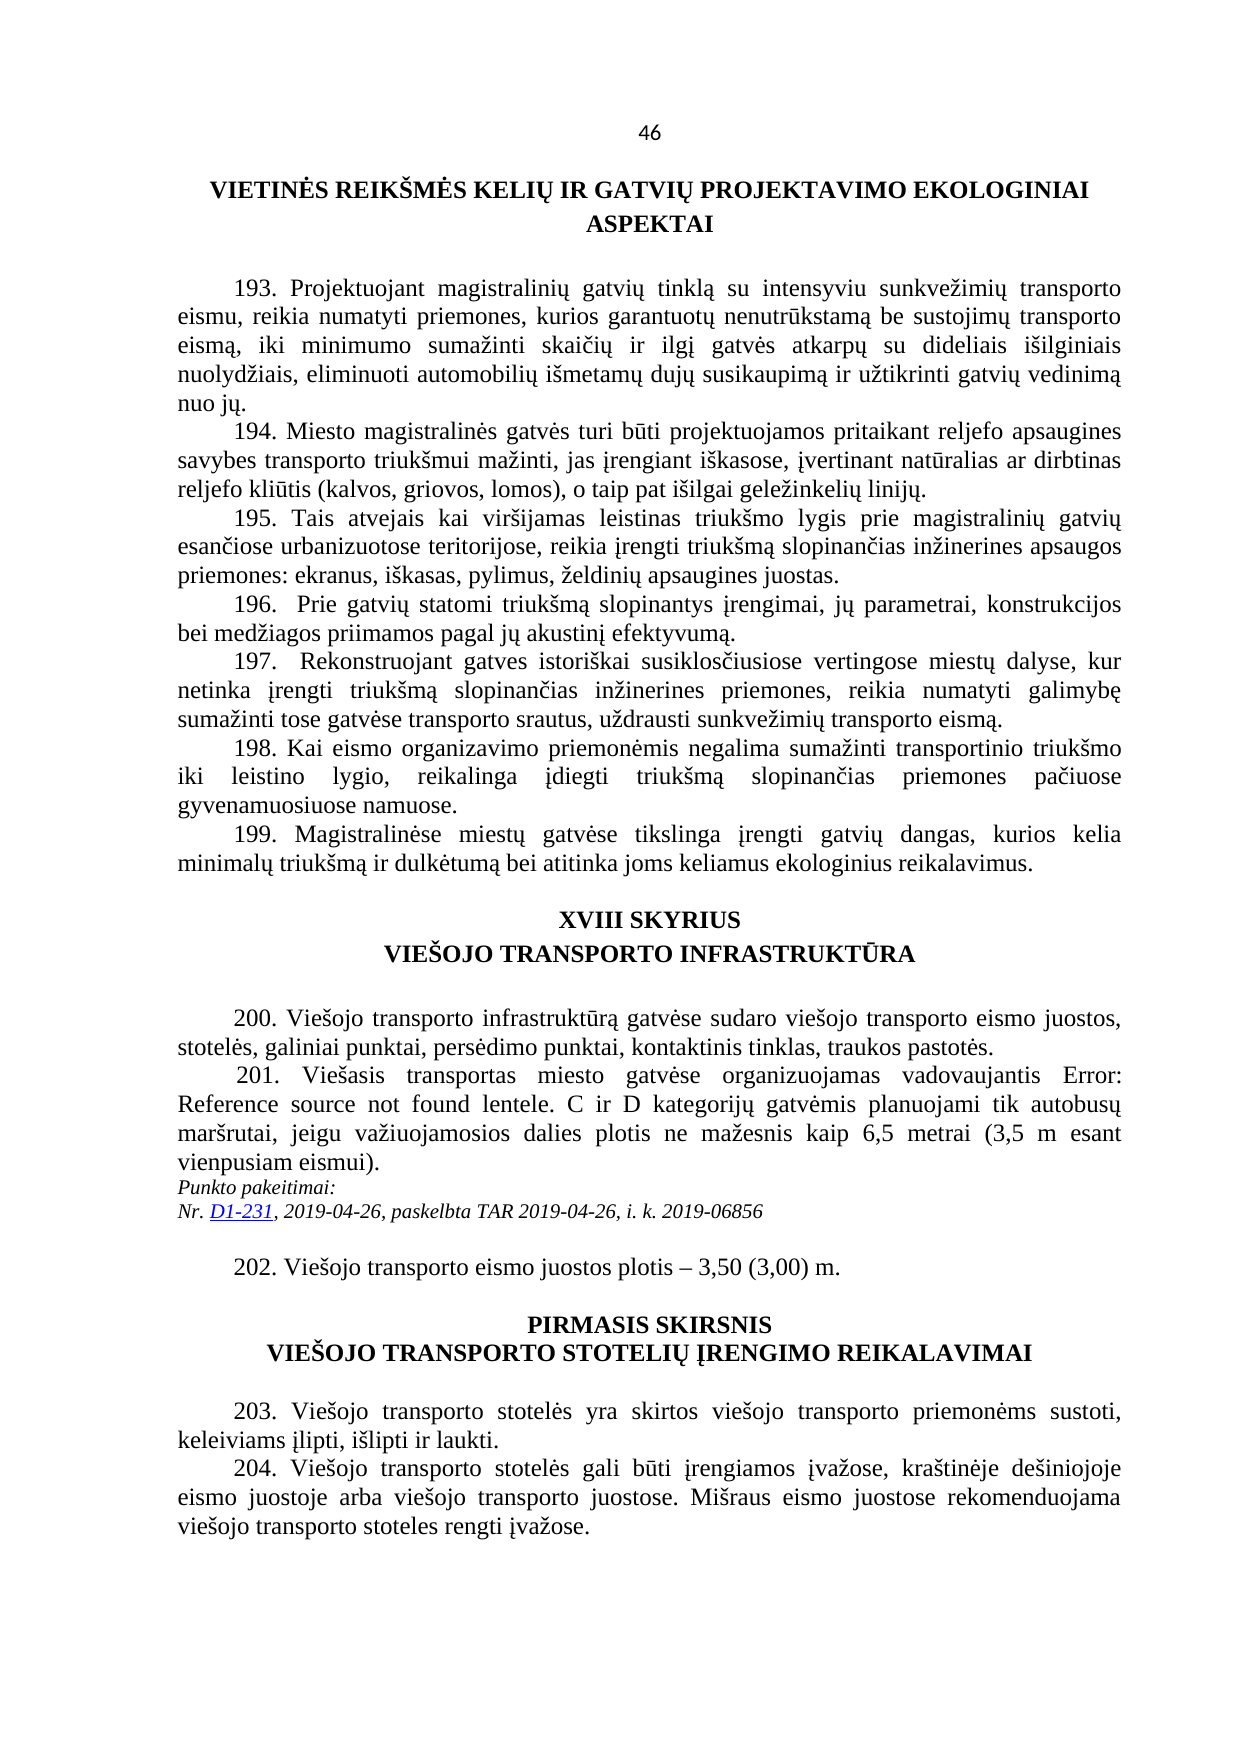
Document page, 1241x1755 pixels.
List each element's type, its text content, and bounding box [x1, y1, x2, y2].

text VIETINĖS REIKŠMĖS KELIŲ IR GATVIŲ PROJEKTAVIMO EKOLOGINIAI ASPEKTAI [177, 175, 1122, 238]
text 195. Tais atvejais kai viršijamas leistinas triukšmo lygis prie magistralinių gatvių esančiose urbanizuotose teritorijose, reikia įrengti triukšmą slopinančias inžinerines apsaugos priemones: ekranus, iškasas, pylimus, želdinių apsaugines juostas. [177, 503, 1122, 589]
text 196. Prie gatvių statomi triukšmą slopinantys įrengimai, jų parametrai, konstrukcijos bei medžiagos priimamos pagal jų akustinį efektyvumą. [177, 589, 1122, 646]
text Nr. D1-231, 2019-04-26, paskelbta TAR 2019-04-26, i. k. 2019-06856 [177, 1199, 1122, 1223]
text 199. Magistralinėse miestų gatvėse tikslinga įrengti gatvių dangas, kurios kelia minimalų triukšmą ir dulkėtumą bei atitinka joms keliamus ekologinius reikalavimus. [177, 819, 1122, 876]
text Punkto pakeitimai: [177, 1175, 1122, 1199]
text 197. Rekonstruojant gatves istoriškai susiklosčiusiose vertingose miestų dalyse, kur netinka įrengti triukšmą slopinančias inžinerines priemones, reikia numatyti galimybę sumažinti tose gatvėse transporto srautus, uždrausti sunkvežimių transporto eismą. [177, 646, 1122, 733]
text 194. Miesto magistralinės gatvės turi būti projektuojamos pritaikant reljefo apsaugines savybes transporto triukšmui mažinti, jas įrengiant iškasose, įvertinant natūralias ar dirbtinas reljefo kliūtis (kalvos, griovos, lomos), o taip pat išilgai geležinkelių linijų. [177, 416, 1122, 503]
text 203. Viešojo transporto stotelės yra skirtos viešojo transporto priemonėms sustoti, keleiviams įlipti, išlipti ir laukti. [177, 1396, 1122, 1453]
text VIEŠOJO TRANSPORTO INFRASTRUKTŪRa [177, 939, 1122, 968]
text 193. Projektuojant magistralinių gatvių tinklą su intensyviu sunkvežimių transporto eismu, reikia numatyti priemones, kurios garantuotų nenutrūkstamą be sustojimų transporto eismą, iki minimumo sumažinti skaičių ir ilgį gatvės atkarpų su dideliais išilginiais nuolydžiais, eliminuoti automobilių išmetamų dujų susikaupimą ir užtikrinti gatvių vedinimą nuo jų. [177, 273, 1122, 416]
text 204. Viešojo transporto stotelės gali būti įrengiamos įvažose, kraštinėje dešiniojoje eismo juostoje arba viešojo transporto juostose. Mišraus eismo juostose rekomenduojama viešojo transporto stoteles rengti įvažose. [177, 1453, 1122, 1540]
text VIEŠOJO TRANSPORTO STOTELIŲ ĮRENGIMO REIKALAVIMAI [177, 1338, 1122, 1367]
text 200. Viešojo transporto infrastruktūrą gatvėse sudaro viešojo transporto eismo juostos, stotelės, galiniai punktai, persėdimo punktai, kontaktinis tinklas, traukos pastotės. [177, 1003, 1122, 1060]
text PIRMASIS SKIRSNIS [177, 1310, 1122, 1338]
text 202. Viešojo transporto eismo juostos plotis – 3,50 (3,00) m. [177, 1252, 1122, 1281]
text 201. Viešasis transportas miesto gatvėse organizuojamas vadovaujantis 11 lentele. C ir D kategorijų gatvėmis planuojami tik autobusų maršrutai, jeigu važiuojamosios dalies plotis ne mažesnis kaip 6,5 metrai (3,5 m esant vienpusiam eismui). [177, 1060, 1122, 1175]
text XVIII SKYRIUS [177, 905, 1122, 934]
text 198. Kai eismo organizavimo priemonėmis negalima sumažinti transportinio triukšmo iki leistino lygio, reikalinga įdiegti triukšmą slopinančias priemones pačiuose gyvenamuosiuose namuose. [177, 733, 1122, 819]
